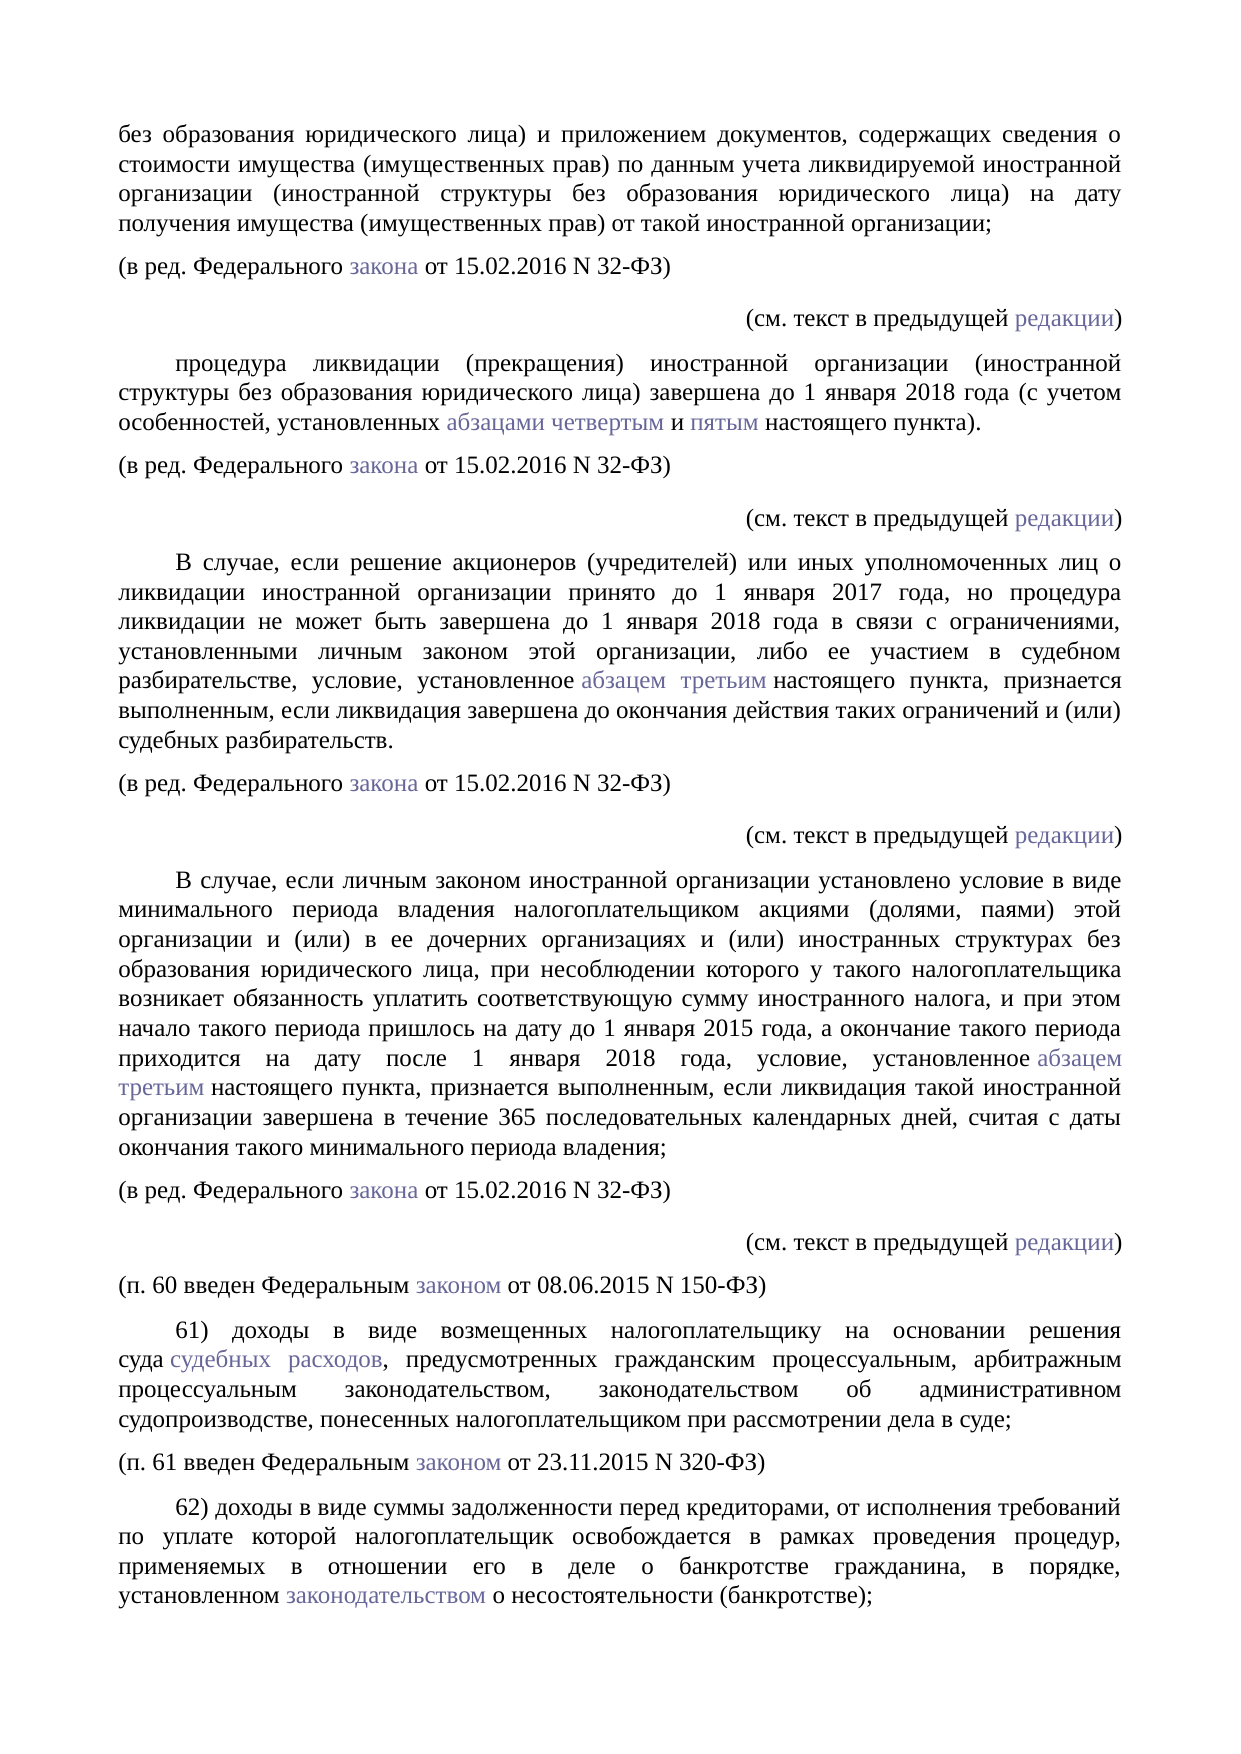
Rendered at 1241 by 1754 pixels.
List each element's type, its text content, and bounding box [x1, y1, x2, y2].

text процедура ликвидации (прекращения) иностранной организации (иностранной структуры без образования юридического лица) завершена до 1 января 2018 года (с учетом особенностей, установленных абзацами четвертым и пятым настоящего пункта). [118, 347, 1122, 436]
text (см. текст в предыдущей редакции) [118, 494, 1122, 531]
text без образования юридического лица) и приложением документов, содержащих сведения о стоимости имущества (имущественных прав) по данным учета ликвидируемой иностранной организации (иностранной структуры без образования юридического лица) на дату получения имущества (имущественных прав) от такой иностранной организации; [118, 118, 1122, 237]
text (см. текст в предыдущей редакции) [118, 812, 1122, 849]
text В случае, если личным законом иностранной организации установлено условие в виде минимального периода владения налогоплательщиком акциями (долями, паями) этой организации и (или) в ее дочерних организациях и (или) иностранных структурах без образования юридического лица, при несоблюдении которого у такого налогоплательщика возникает обязанность уплатить соответствующую сумму иностранного налога, и при этом начало такого периода пришлось на дату до 1 января 2015 года, а окончание такого периода приходится на дату после 1 января 2018 года, условие, установленное абзацем третьим настоящего пункта, признается выполненным, если ликвидация такой иностранной организации завершена в течение 365 последовательных календарных дней, считая с даты окончания такого минимального периода владения; [118, 864, 1122, 1161]
text 61) доходы в виде возмещенных налогоплательщику на основании решения суда судебных расходов, предусмотренных гражданским процессуальным, арбитражным процессуальным законодательством, законодательством об административном судопроизводстве, понесенных налогоплательщиком при рассмотрении дела в суде; [118, 1314, 1122, 1433]
text (п. 60 введен Федеральным законом от 08.06.2015 N 150-ФЗ) [118, 1271, 1122, 1299]
text (в ред. Федерального закона от 15.02.2016 N 32-ФЗ) [118, 251, 1122, 280]
text 62) доходы в виде суммы задолженности перед кредиторами, от исполнения требований по уплате которой налогоплательщик освобождается в рамках проведения процедур, применяемых в отношении его в деле о банкротстве гражданина, в порядке, установленном законодательством о несостоятельности (банкротстве); [118, 1491, 1122, 1609]
text (см. текст в предыдущей редакции) [118, 1218, 1122, 1256]
text (в ред. Федерального закона от 15.02.2016 N 32-ФЗ) [118, 1175, 1122, 1204]
text (в ред. Федерального закона от 15.02.2016 N 32-ФЗ) [118, 768, 1122, 797]
text В случае, если решение акционеров (учредителей) или иных уполномоченных лиц о ликвидации иностранной организации принято до 1 января 2017 года, но процедура ликвидации не может быть завершена до 1 января 2018 года в связи с ограничениями, установленными личным законом этой организации, либо ее участием в судебном разбирательстве, условие, установленное абзацем третьим настоящего пункта, признается выполненным, если ликвидация завершена до окончания действия таких ограничений и (или) судебных разбирательств. [118, 546, 1122, 754]
text (в ред. Федерального закона от 15.02.2016 N 32-ФЗ) [118, 451, 1122, 479]
text (п. 61 введен Федеральным законом от 23.11.2015 N 320-ФЗ) [118, 1447, 1122, 1476]
text (см. текст в предыдущей редакции) [118, 295, 1122, 332]
